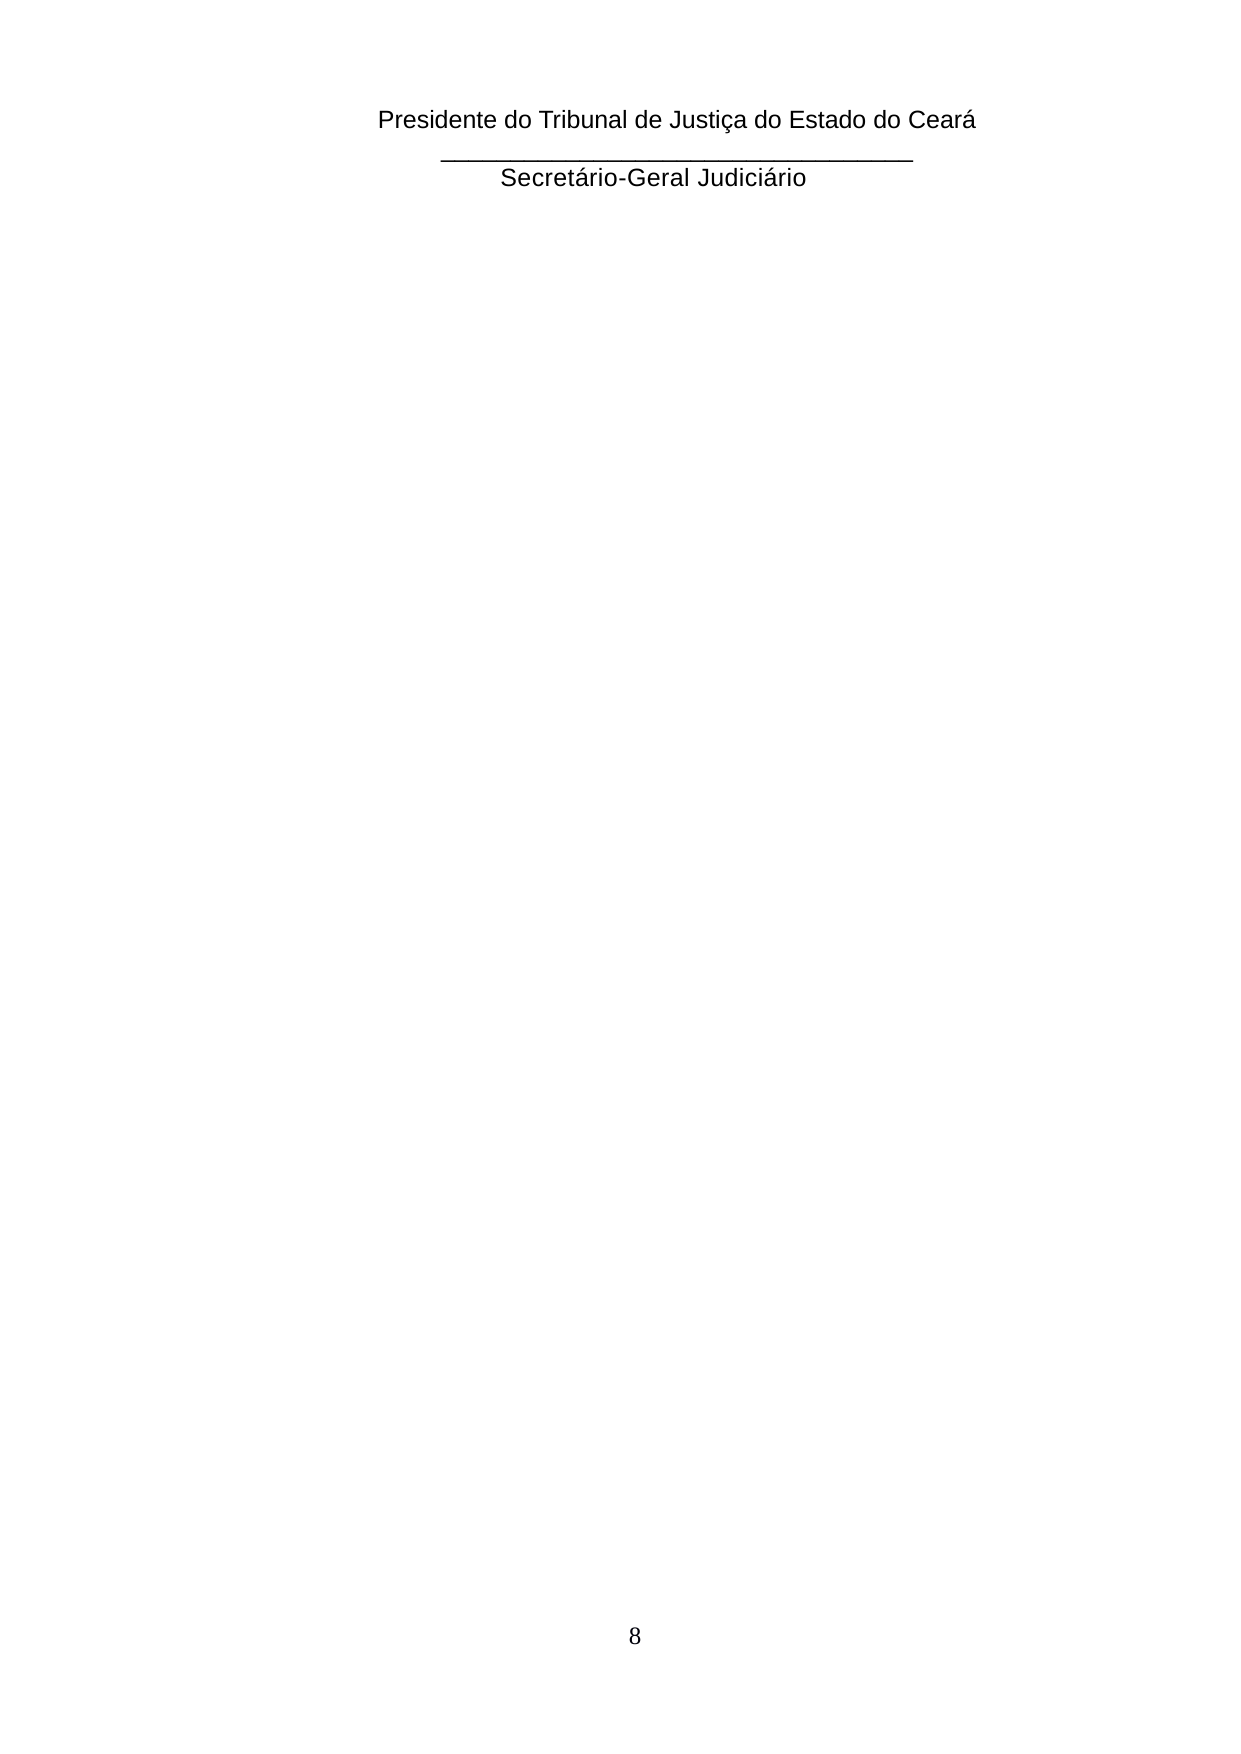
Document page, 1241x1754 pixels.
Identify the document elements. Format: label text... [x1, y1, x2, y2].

text Secretário-Geral Judiciário [142, 163, 1165, 191]
text __________________________________ [201, 134, 1153, 163]
text Presidente do Tribunal de Justiça do Estado do Ceará [201, 105, 1153, 134]
